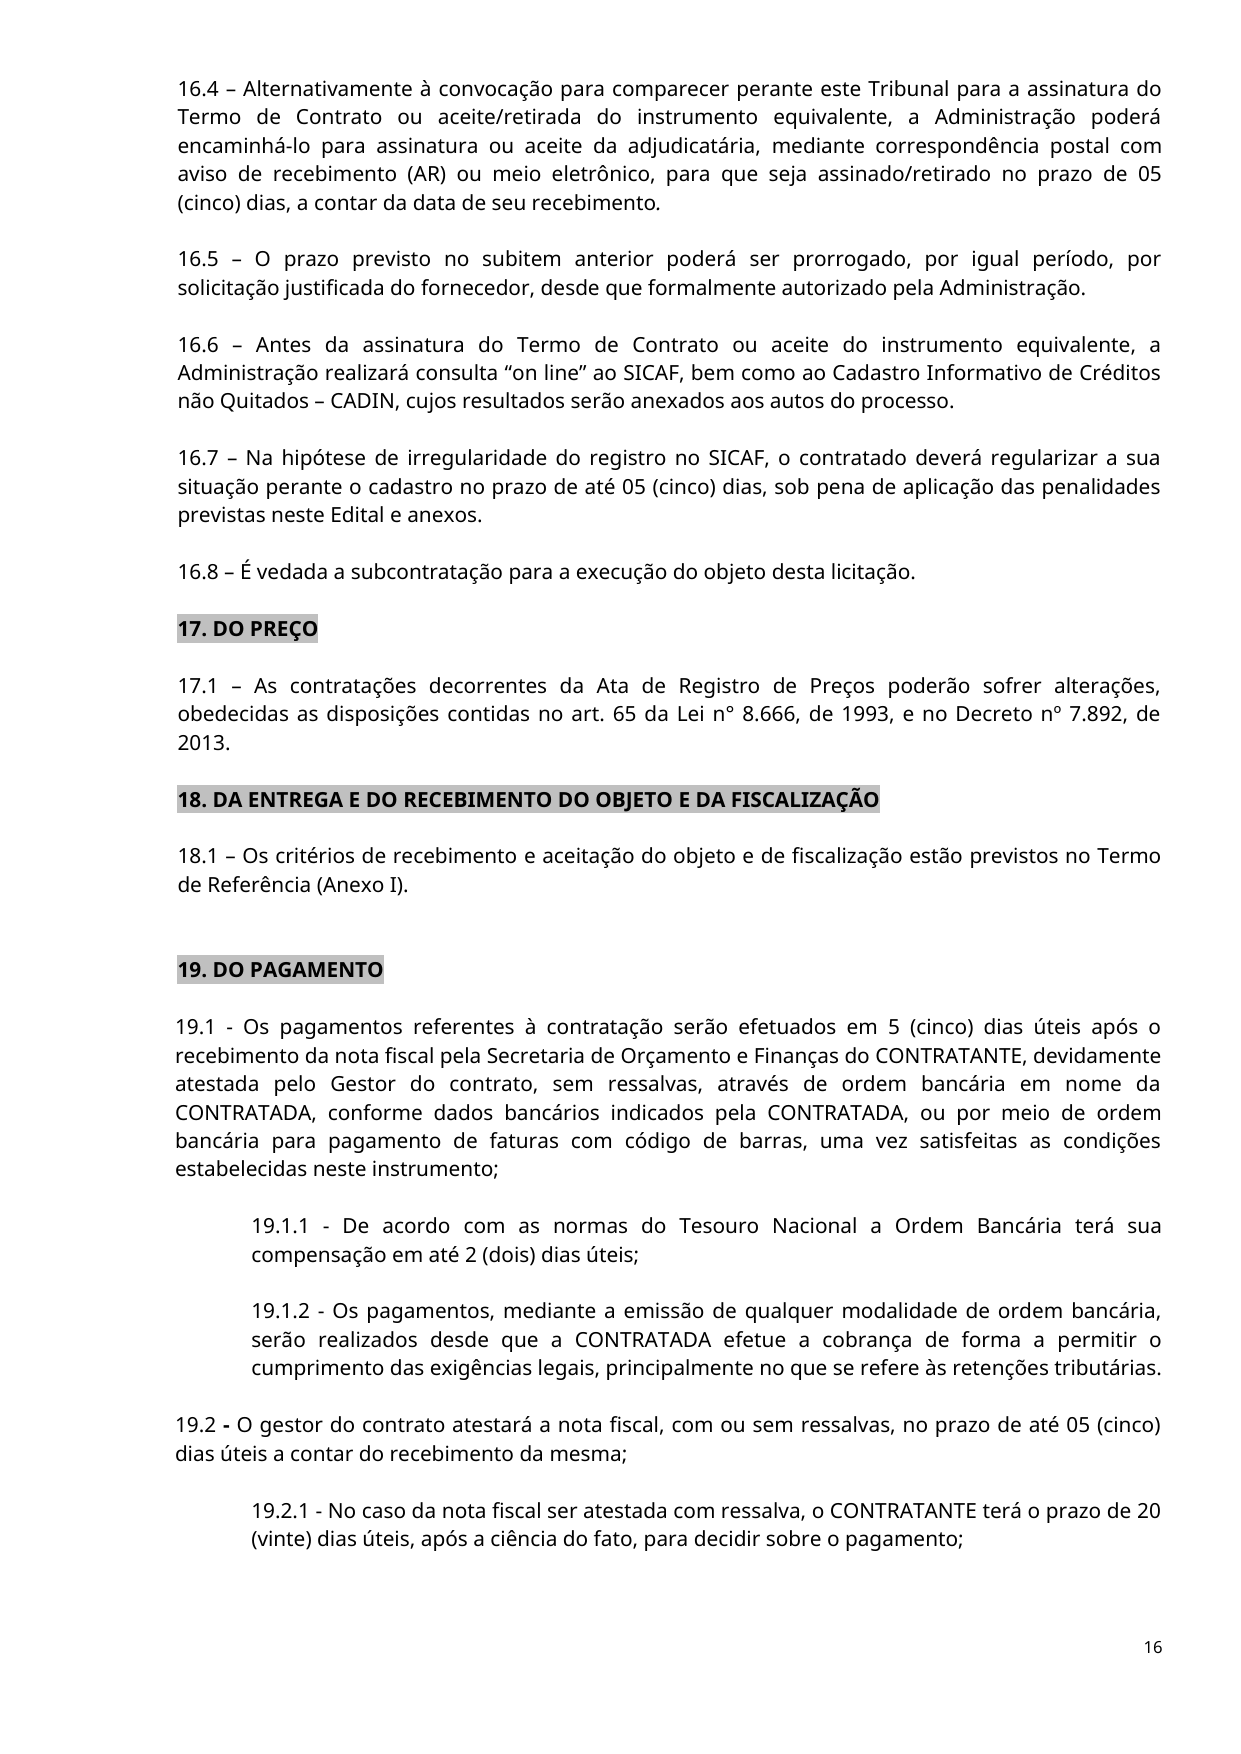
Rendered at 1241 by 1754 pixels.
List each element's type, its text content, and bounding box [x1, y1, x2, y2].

text 18.1 – Os critérios de recebimento e aceitação do objeto e de fiscalização estão previstos no Termo de Referência (Anexo I). [177, 842, 1162, 898]
text 16.5 – O prazo previsto no subitem anterior poderá ser prorrogado, por igual período, por solicitação justificada do fornecedor, desde que formalmente autorizado pela Administração. [177, 244, 1162, 301]
text 16.8 – É vedada a subcontratação para a execução do objeto desta licitação. [177, 557, 1162, 586]
text 19.1 - Os pagamentos referentes à contratação serão efetuados em 5 (cinco) dias úteis após o recebimento da nota fiscal pela Secretaria de Orçamento e Finanças do CONTRATANTE, devidamente atestada pelo Gestor do contrato, sem ressalvas, através de ordem bancária em nome da CONTRATADA, conforme dados bancários indicados pela CONTRATADA, ou por meio de ordem bancária para pagamento de faturas com código de barras, uma vez satisfeitas as condições estabelecidas neste instrumento; [175, 1012, 1162, 1183]
text 19. DO PAGAMENTO [177, 955, 1162, 984]
text 19.2.1 - No caso da nota fiscal ser atestada com ressalva, o CONTRATANTE terá o prazo de 20 (vinte) dias úteis, após a ciência do fato, para decidir sobre o pagamento; [251, 1496, 1162, 1553]
text 19.1.2 - Os pagamentos, mediante a emissão de qualquer modalidade de ordem bancária, serão realizados desde que a CONTRATADA efetue a cobrança de forma a permitir o cumprimento das exigências legais, principalmente no que se refere às retenções tributárias. [251, 1297, 1162, 1382]
text 16.7 – Na hipótese de irregularidade do registro no SICAF, o contratado deverá regularizar a sua situação perante o cadastro no prazo de até 05 (cinco) dias, sob pena de aplicação das penalidades previstas neste Edital e anexos. [177, 443, 1162, 529]
text 19.1.1 - De acordo com as normas do Tesouro Nacional a Ordem Bancária terá sua compensação em até 2 (dois) dias úteis; [251, 1211, 1162, 1268]
text 18. DA ENTREGA E DO RECEBIMENTO DO OBJETO E DA FISCALIZAÇÃO [177, 785, 1162, 813]
text 16.6 – Antes da assinatura do Termo de Contrato ou aceite do instrumento equivalente, a Administração realizará consulta “on line” ao SICAF, bem como ao Cadastro Informativo de Créditos não Quitados – CADIN, cujos resultados serão anexados aos autos do processo. [177, 330, 1162, 415]
text 16.4 – Alternativamente à convocação para comparecer perante este Tribunal para a assinatura do Termo de Contrato ou aceite/retirada do instrumento equivalente, a Administração poderá encaminhá-lo para assinatura ou aceite da adjudicatária, mediante correspondência postal com aviso de recebimento (AR) ou meio eletrônico, para que seja assinado/retirado no prazo de 05 (cinco) dias, a contar da data de seu recebimento. [177, 74, 1162, 216]
text 17. DO PREÇO [177, 614, 1162, 643]
text 17.1 – As contratações decorrentes da Ata de Registro de Preços poderão sofrer alterações, obedecidas as disposições contidas no art. 65 da Lei n° 8.666, de 1993, e no Decreto nº 7.892, de 2013. [177, 671, 1162, 756]
text 19.2 - O gestor do contrato atestará a nota fiscal, com ou sem ressalvas, no prazo de até 05 (cinco) dias úteis a contar do recebimento da mesma; [175, 1410, 1162, 1467]
